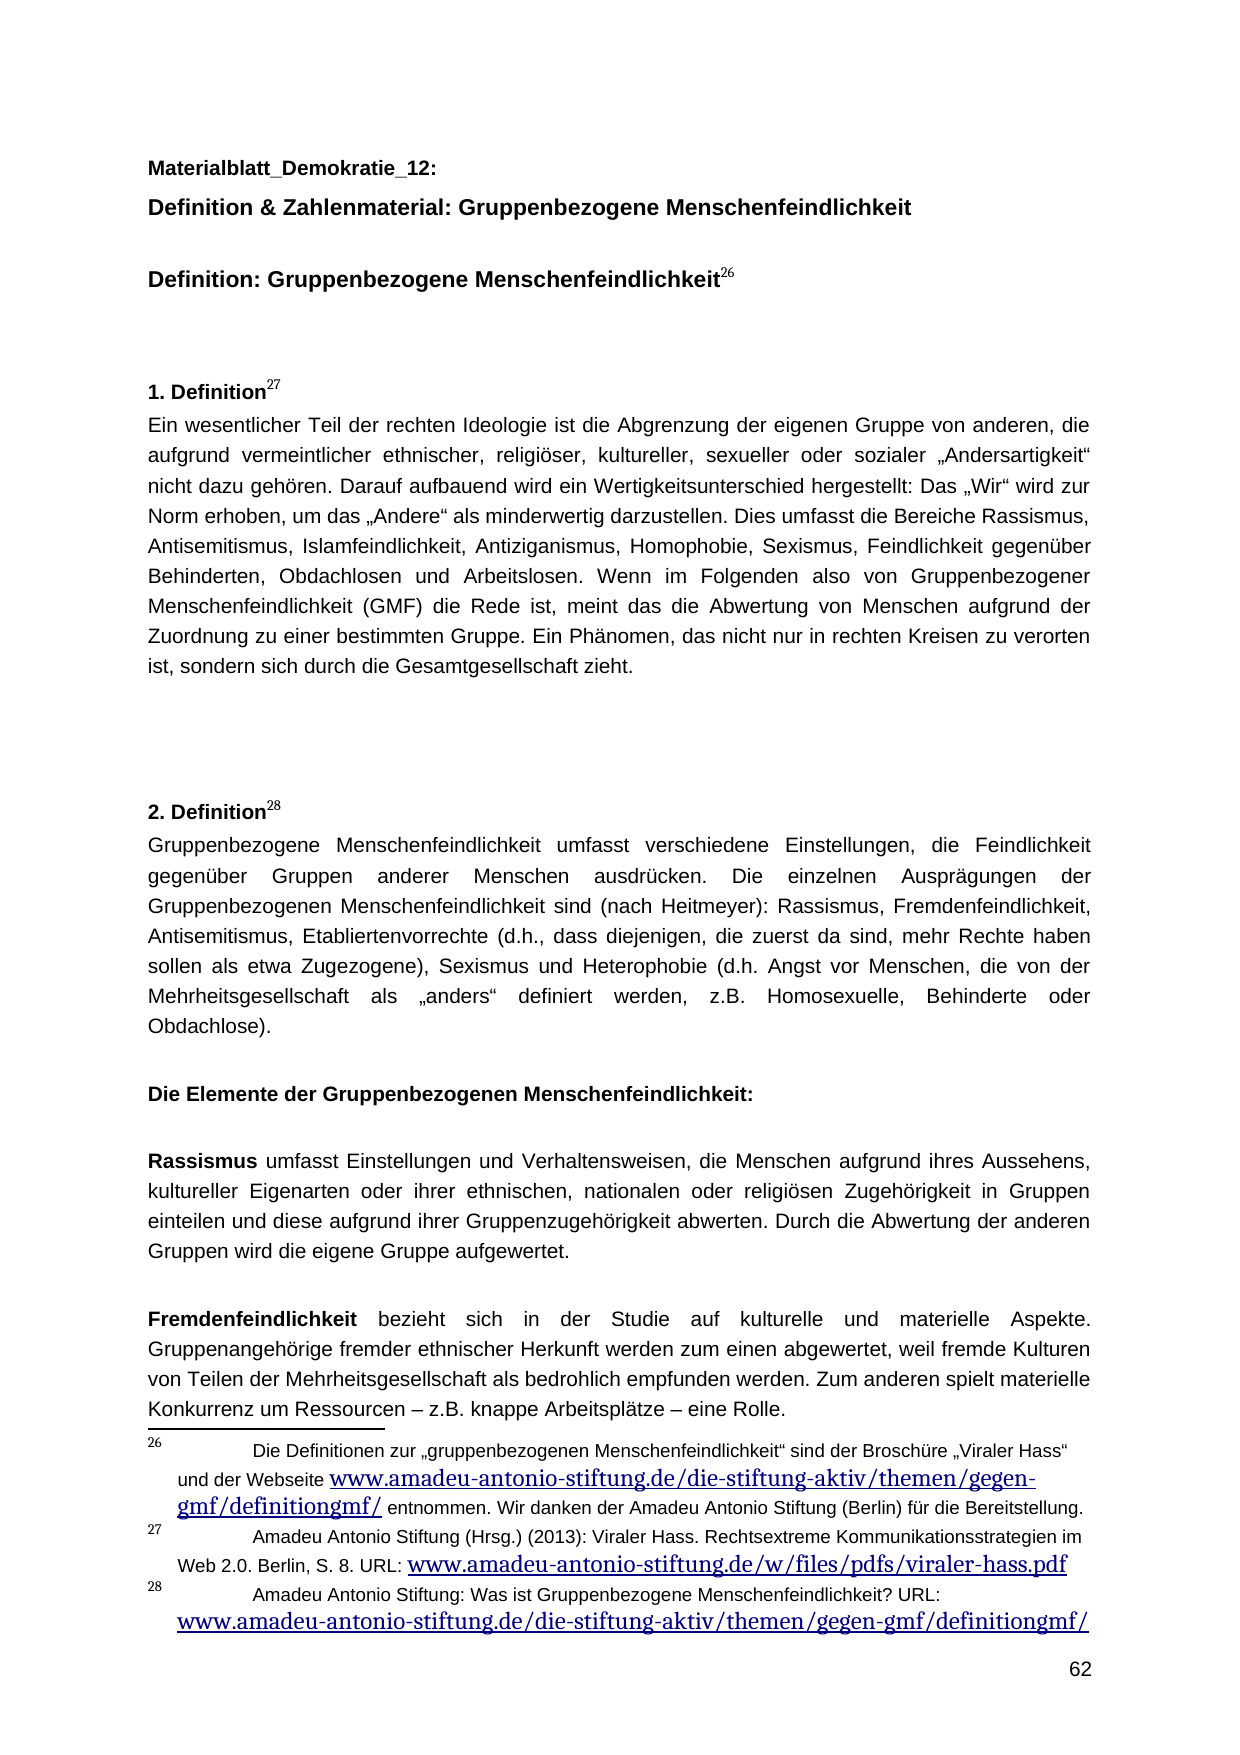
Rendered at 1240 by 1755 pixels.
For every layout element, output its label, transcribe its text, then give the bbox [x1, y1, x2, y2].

text Amadeu Antonio Stiftung (Hrsg.) (2013): Viraler Hass. Rechtsextreme Kommunikationsstrategien im Web 2.0. Berlin, S. 8. URL: www.amadeu-antonio-stiftung.de/w/files/pdfs/viraler-hass.pdf [148, 1521, 1092, 1578]
text Fremdenfeindlichkeit bezieht sich in der Studie auf kulturelle und materielle Aspekte. Gruppenangehörige fremder ethnischer Herkunft werden zum einen abgewertet, weil fremde Kulturen von Teilen der Mehrheitsgesellschaft als bedrohlich empfunden werden. Zum anderen spielt materielle Konkurrenz um Ressourcen – z.B. knappe Arbeitsplätze – eine Rolle. [148, 1307, 1092, 1421]
text Materialblatt_Demokratie_12: [148, 156, 1092, 179]
text Ein wesentlicher Teil der rechten Ideologie ist die Abgrenzung der eigenen Gruppe von anderen, die aufgrund vermeintlicher ethnischer, religiöser, kultureller, sexueller oder sozialer „Andersartigkeit“ nicht dazu gehören. Darauf aufbauend wird ein Wertigkeitsunterschied hergestellt: Das „Wir“ wird zur Norm erhoben, um das „Andere“ als minderwertig darzustellen. Dies umfasst die Bereiche Rassismus, [148, 414, 1092, 527]
text Rassismus umfasst Einstellungen und Verhaltensweisen, die Menschen aufgrund ihres Aussehens, kultureller Eigenarten oder ihrer ethnischen, nationalen oder religiösen Zugehörigkeit in Gruppen einteilen und diese aufgrund ihrer Gruppenzugehörigkeit abwerten. Durch die Abwertung der anderen Gruppen wird die eigene Gruppe aufgewertet. [148, 1149, 1092, 1263]
text Die Elemente der Gruppenbezogenen Menschenfeindlichkeit: [148, 1082, 1092, 1105]
text Amadeu Antonio Stiftung: Was ist Gruppenbezogene Menschenfeindlichkeit? URL: www.amadeu-antonio-stiftung.de/die-stiftung-aktiv/themen/gegen-gmf/definitiongmf/ [148, 1578, 1092, 1636]
text 1. Definition [148, 377, 1092, 405]
text Definition: Gruppenbezogene Menschenfeindlichkeit [148, 265, 1092, 293]
text Gruppenbezogene Menschenfeindlichkeit umfasst verschiedene Einstellungen, die Feindlichkeit gegenüber Gruppen anderer Menschen ausdrücken. Die einzelnen Ausprägungen der Gruppenbezogenen Menschenfeindlichkeit sind (nach Heitmeyer): Rassismus, Fremdenfeindlichkeit, Antisemitismus, Etabliertenvorrechte (d.h., dass diejenigen, die zuerst da sind, mehr Rechte haben sollen als etwa Zugezogene), Sexismus und Heterophobie (d.h. Angst vor Menschen, die von der Mehrheitsgesellschaft als „anders“ definiert werden, z.B. Homosexuelle, Behinderte oder Obdachlose). [148, 834, 1092, 1038]
text Die Definitionen zur „gruppenbezogenen Menschenfeindlichkeit“ sind der Broschüre „Viraler Hass“ und der Webseite www.amadeu-antonio-stiftung.de/die-stiftung-aktiv/themen/gegen-gmf/definitiongmf/ entnommen. Wir danken der Amadeu Antonio Stiftung (Berlin) für die Bereitstellung. [148, 1435, 1092, 1521]
text Definition & Zahlenmaterial: Gruppenbezogene Menschenfeindlichkeit [148, 194, 1092, 220]
text 2. Definition [148, 797, 1092, 826]
text Antisemitismus, Islamfeindlichkeit, Antiziganismus, Homophobie, Sexismus, Feindlichkeit gegenüber Behinderten, Obdachlosen und Arbeitslosen. Wenn im Folgenden also von Gruppenbezogener Menschenfeindlichkeit (GMF) die Rede ist, meint das die Abwertung von Menschen aufgrund der Zuordnung zu einer bestimmten Gruppe. Ein Phänomen, das nicht nur in rechten Kreisen zu verorten ist, sondern sich durch die Gesamtgesellschaft zieht. [148, 534, 1092, 678]
